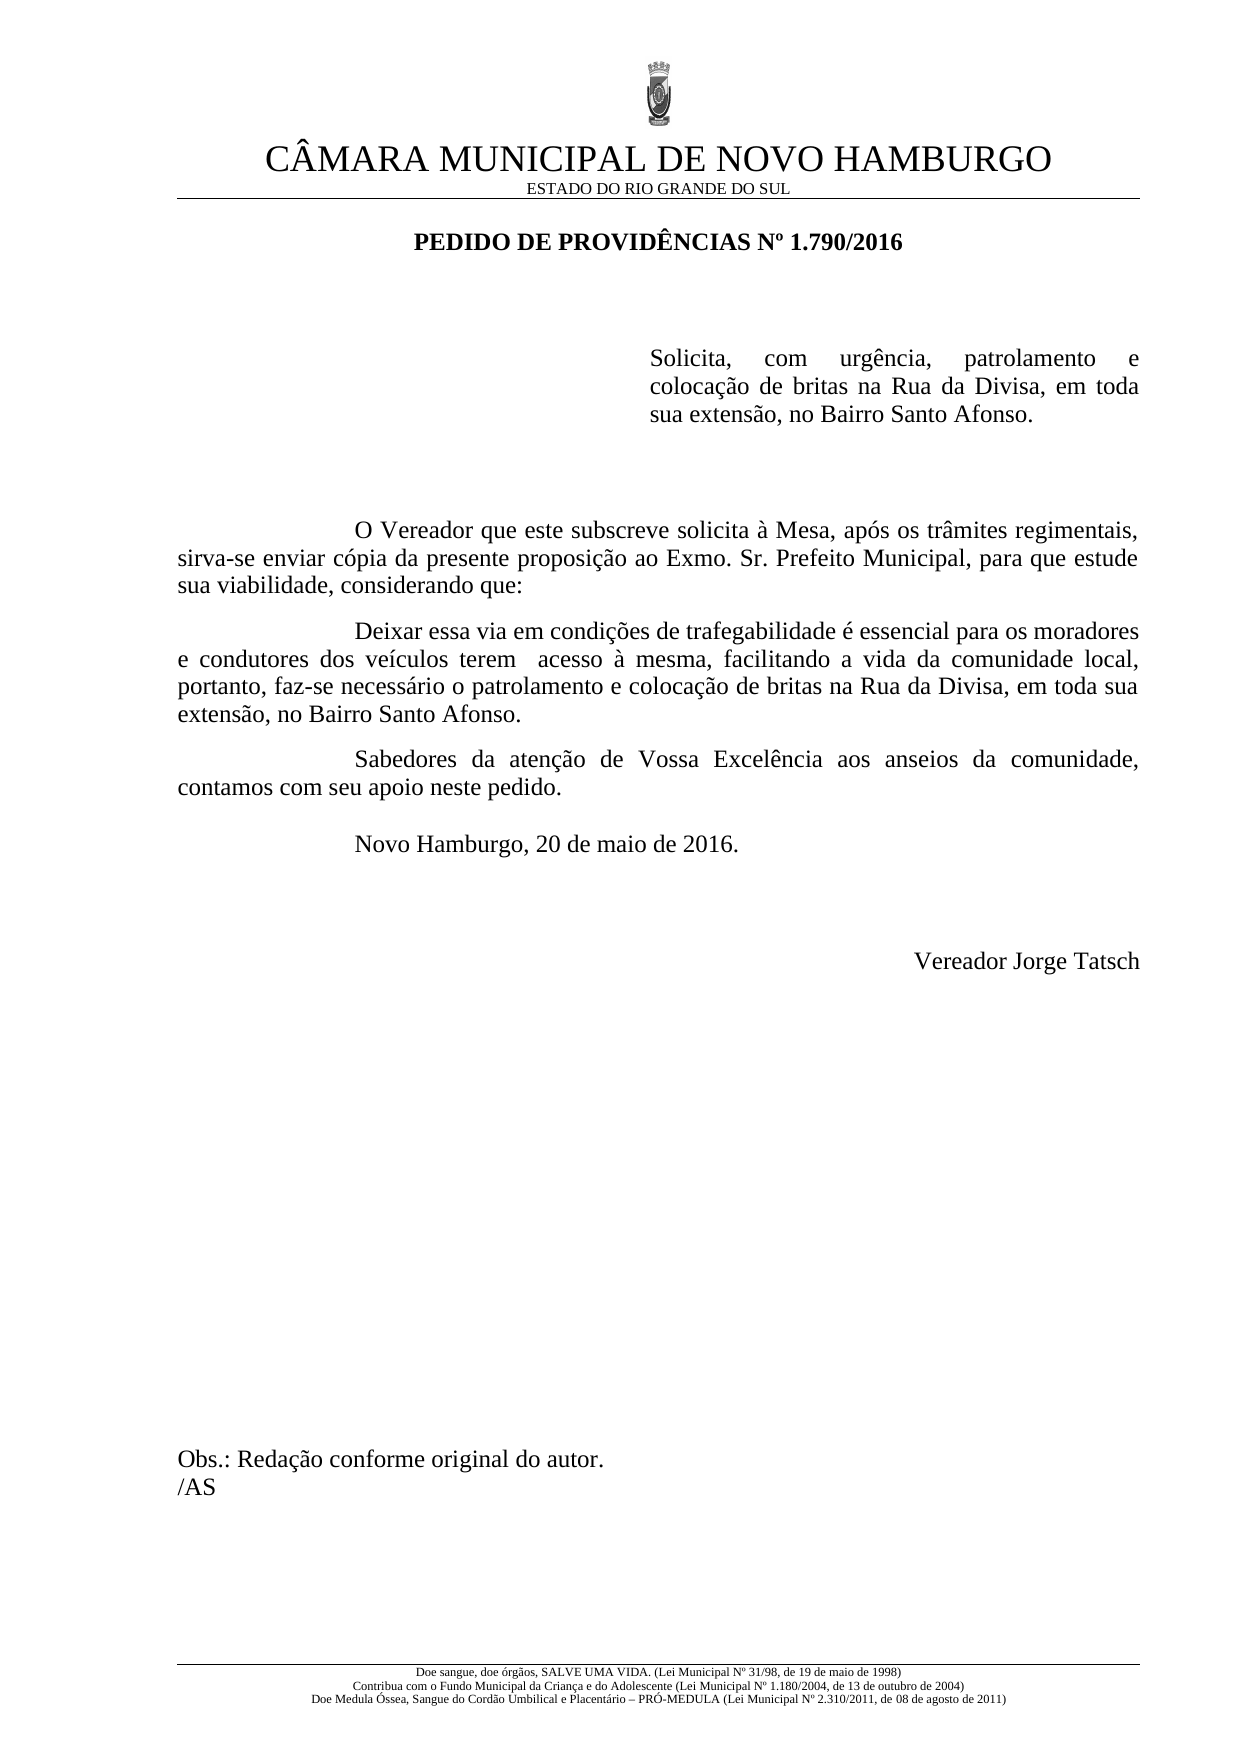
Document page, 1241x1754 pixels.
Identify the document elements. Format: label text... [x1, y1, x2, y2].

text Solicita, com urgência, patrolamento e colocação de britas na Rua da Divisa, em toda sua extensão, no Bairro Santo Afonso. [649, 344, 1140, 428]
text Deixar essa via em condições de trafegabilidade é essencial para os moradores e condutores dos veículos terem acesso à mesma, facilitando a vida da comunidade local, portanto, faz-se necessário o patrolamento e colocação de britas na Rua da Divisa, em toda sua extensão, no Bairro Santo Afonso. [177, 617, 1140, 728]
text Obs.: Redação conforme original do autor. [177, 1446, 1140, 1473]
text PEDIDO DE PROVIDÊNCIAS Nº 1.790/2016 [177, 228, 1140, 256]
text Vereador Jorge Tatsch [177, 947, 1140, 974]
text Sabedores da atenção de Vossa Excelência aos anseios da comunidade, contamos com seu apoio neste pedido. [177, 746, 1140, 801]
text O Vereador que este subscreve solicita à Mesa, após os trâmites regimentais, sirva-se enviar cópia da presente proposição ao Exmo. Sr. Prefeito Municipal, para que estude sua viabilidade, considerando que: [177, 516, 1140, 599]
text /AS [177, 1473, 1140, 1501]
text Novo Hamburgo, 20 de maio de 2016. [177, 831, 1140, 858]
